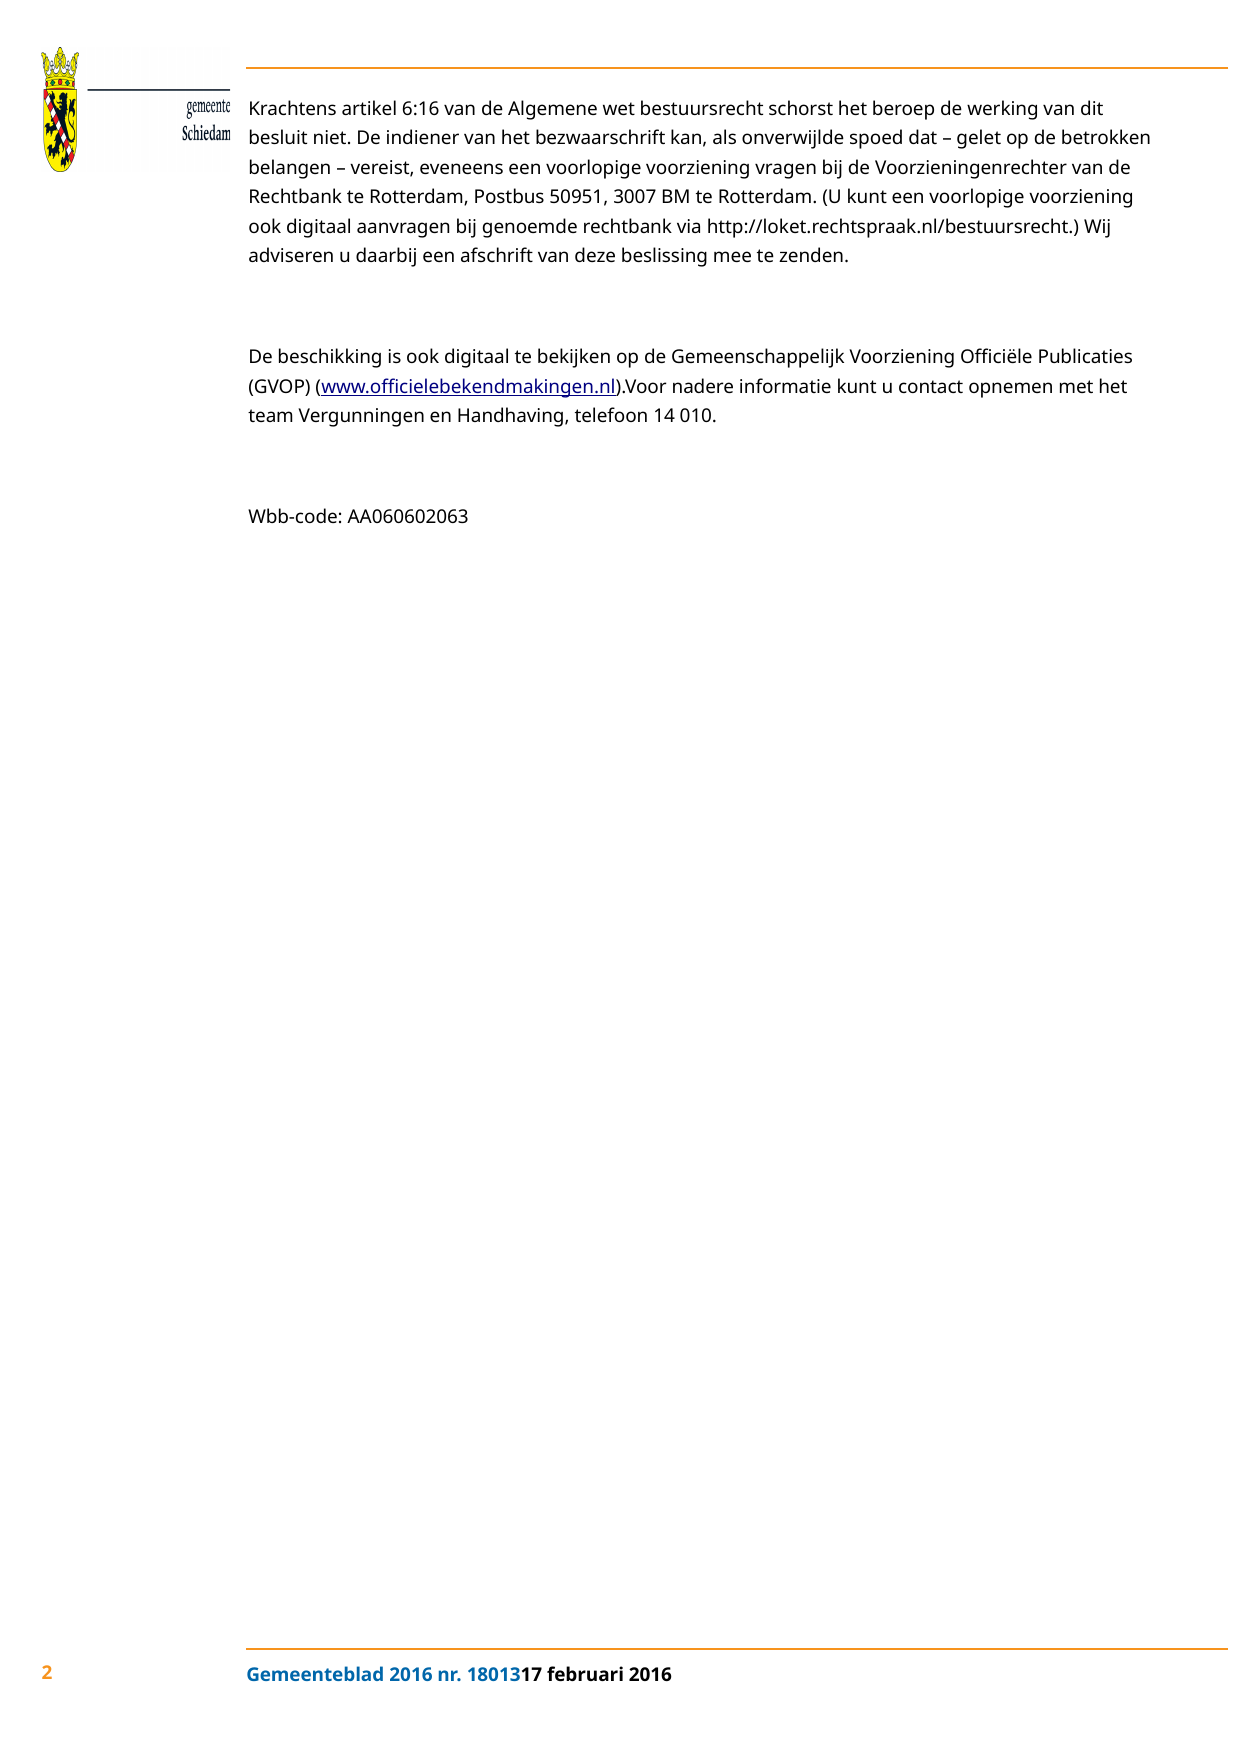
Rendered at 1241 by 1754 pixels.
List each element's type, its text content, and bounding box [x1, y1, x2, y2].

text De beschikking is ook digitaal te bekijken op de Gemeenschappelijk Voorziening Officiële Publicaties (GVOP) (www.officielebekendmakingen.nl).Voor nadere informatie kunt u contact opnemen met het team Vergunningen en Handhaving, telefoon 14 010. [248, 343, 1152, 428]
text Krachtens artikel 6:16 van de Algemene wet bestuursrecht schorst het beroep de werking van dit besluit niet. De indiener van het bezwaarschrift kan, als onverwijlde spoed dat – gelet op de betrokken belangen – vereist, eveneens een voorlopige voorziening vragen bij de Voorzieningenrechter van de Rechtbank te Rotterdam, Postbus 50951, 3007 BM te Rotterdam. (U kunt een voorlopige voorziening ook digitaal aanvragen bij genoemde rechtbank via http://loket.rechtspraak.nl/bestuursrecht.) Wij adviseren u daarbij een afschrift van deze beslissing mee te zenden. [248, 95, 1152, 268]
text Wbb-code: AA060602063 [248, 503, 1152, 529]
picture [41, 47, 231, 172]
